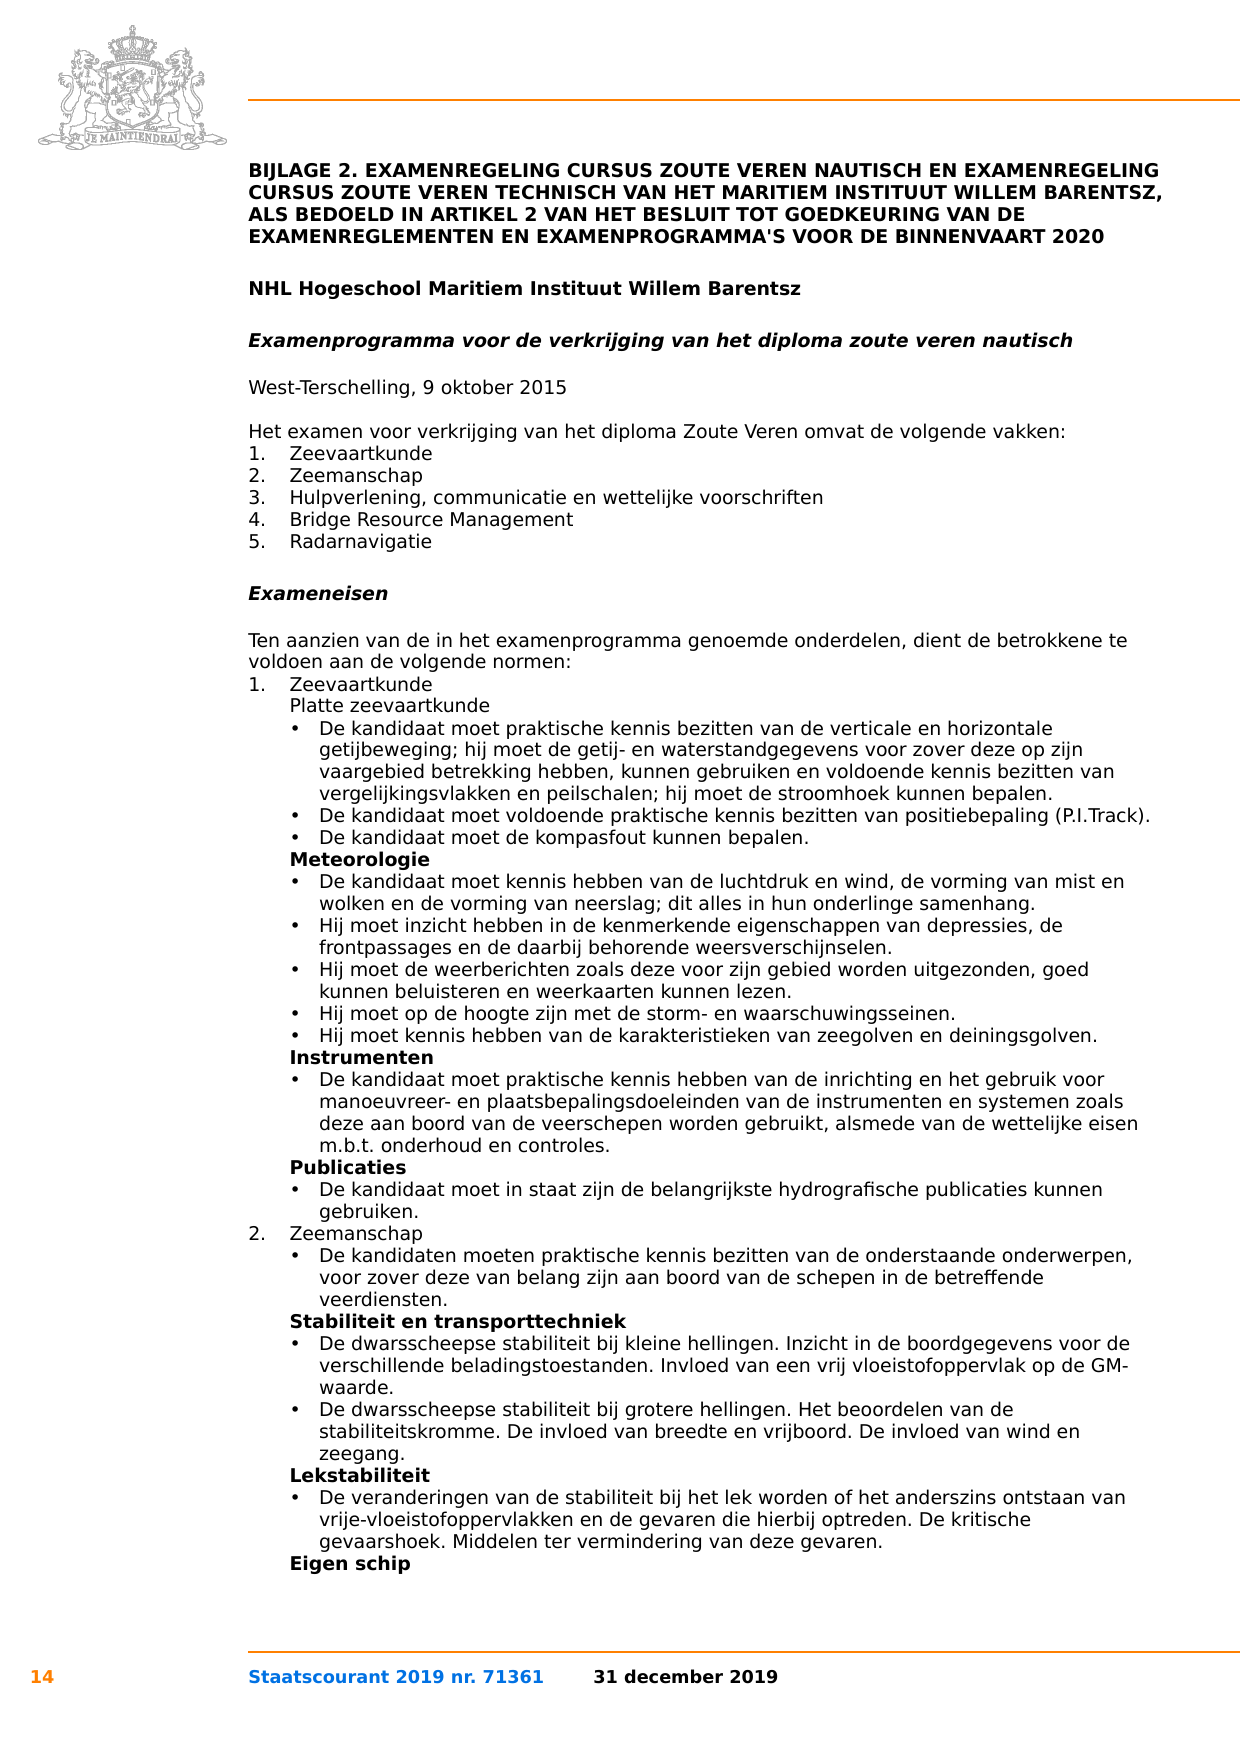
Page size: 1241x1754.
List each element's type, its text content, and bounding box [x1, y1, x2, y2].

text 5. Radarnavigatie [248, 531, 1163, 552]
text Meteorologie [289, 849, 1163, 871]
text 1. Zeevaartkunde [248, 443, 1163, 464]
text • Hij moet inzicht hebben in de kenmerkende eigenschappen van depressies, de frontpassages en de daarbij behorende weersverschijnselen. [289, 915, 1163, 959]
text • De kandidaat moet kennis hebben van de luchtdruk en wind, de vorming van mist en wolken en de vorming van neerslag; dit alles in hun onderlinge samenhang. [289, 871, 1163, 915]
subtitle BIJLAGE 2. EXAMENREGELING CURSUS ZOUTE VEREN NAUTISCH EN EXAMENREGELING CURSUS ZOUTE VEREN TECHNISCH VAN HET MARITIEM INSTITUUT WILLEM BARENTSZ, ALS BEDOELD IN ARTIKEL 2 VAN HET BESLUIT TOT GOEDKEURING VAN DE EXAMENREGLEMENTEN EN EXAMENPROGRAMMA'S VOOR DE BINNENVAART 2020 [248, 160, 1163, 248]
text • De dwarsscheepse stabiliteit bij kleine hellingen. Inzicht in de boordgegevens voor de verschillende beladingstoestanden. Invloed van een vrij vloeistofoppervlak op de GM-waarde. [289, 1333, 1163, 1399]
text • De kandidaat moet praktische kennis bezitten van de verticale en horizontale getijbeweging; hij moet de getij- en waterstandgegevens voor zover deze op zijn vaargebied betrekking hebben, kunnen gebruiken en voldoende kennis bezitten van vergelijkingsvlakken en peilschalen; hij moet de stroomhoek kunnen bepalen. [289, 717, 1163, 805]
picture [38, 25, 227, 150]
text • De kandidaat moet in staat zijn de belangrijkste hydrografische publicaties kunnen gebruiken. [289, 1179, 1163, 1223]
text 2. Zeemanschap [248, 464, 1163, 487]
text • De veranderingen van de stabiliteit bij het lek worden of het anderszins ontstaan van vrije-vloeistofoppervlakken en de gevaren die hierbij optreden. De kritische gevaarshoek. Middelen ter vermindering van deze gevaren. [289, 1487, 1163, 1553]
text Het examen voor verkrijging van het diploma Zoute Veren omvat de volgende vakken: [248, 421, 1163, 443]
text • De kandidaat moet de kompasfout kunnen bepalen. [289, 827, 1163, 849]
text • De kandidaat moet praktische kennis hebben van de inrichting en het gebruik voor manoeuvreer- en plaatsbepalingsdoeleinden van de instrumenten en systemen zoals deze aan boord van de veerschepen worden gebruikt, alsmede van de wettelijke eisen m.b.t. onderhoud en controles. [289, 1069, 1163, 1157]
text 1. Zeevaartkunde [248, 673, 1163, 695]
text Stabiliteit en transporttechniek [289, 1311, 1163, 1333]
subtitle NHL Hogeschool Maritiem Instituut Willem Barentsz [248, 278, 1163, 300]
subtitle Examenprogramma voor de verkrijging van het diploma zoute veren nautisch [248, 330, 1163, 352]
text • De kandidaat moet voldoende praktische kennis bezitten van positiebepaling (P.I.Track). [289, 805, 1163, 827]
text • Hij moet kennis hebben van de karakteristieken van zeegolven en deiningsgolven. [289, 1025, 1163, 1047]
text West-Terschelling, 9 oktober 2015 [248, 377, 1163, 399]
text • De kandidaten moeten praktische kennis bezitten van de onderstaande onderwerpen, voor zover deze van belang zijn aan boord van de schepen in de betreffende veerdiensten. [289, 1245, 1163, 1311]
text Ten aanzien van de in het examenprogramma genoemde onderdelen, dient de betrokkene te voldoen aan de volgende normen: [248, 629, 1163, 673]
text • De dwarsscheepse stabiliteit bij grotere hellingen. Het beoordelen van de stabiliteitskromme. De invloed van breedte en vrijboord. De invloed van wind en zeegang. [289, 1399, 1163, 1465]
text Instrumenten [289, 1047, 1163, 1069]
subtitle Exameneisen [248, 582, 1163, 604]
text 3. Hulpverlening, communicatie en wettelijke voorschriften [248, 487, 1163, 508]
text Lekstabiliteit [289, 1465, 1163, 1487]
text Platte zeevaartkunde [289, 695, 1163, 717]
text 2. Zeemanschap [248, 1223, 1163, 1245]
text 4. Bridge Resource Management [248, 508, 1163, 531]
text • Hij moet de weerberichten zoals deze voor zijn gebied worden uitgezonden, goed kunnen beluisteren en weerkaarten kunnen lezen. [289, 959, 1163, 1003]
text Eigen schip [289, 1553, 1163, 1574]
text Publicaties [289, 1157, 1163, 1179]
text • Hij moet op de hoogte zijn met de storm- en waarschuwingsseinen. [289, 1003, 1163, 1025]
